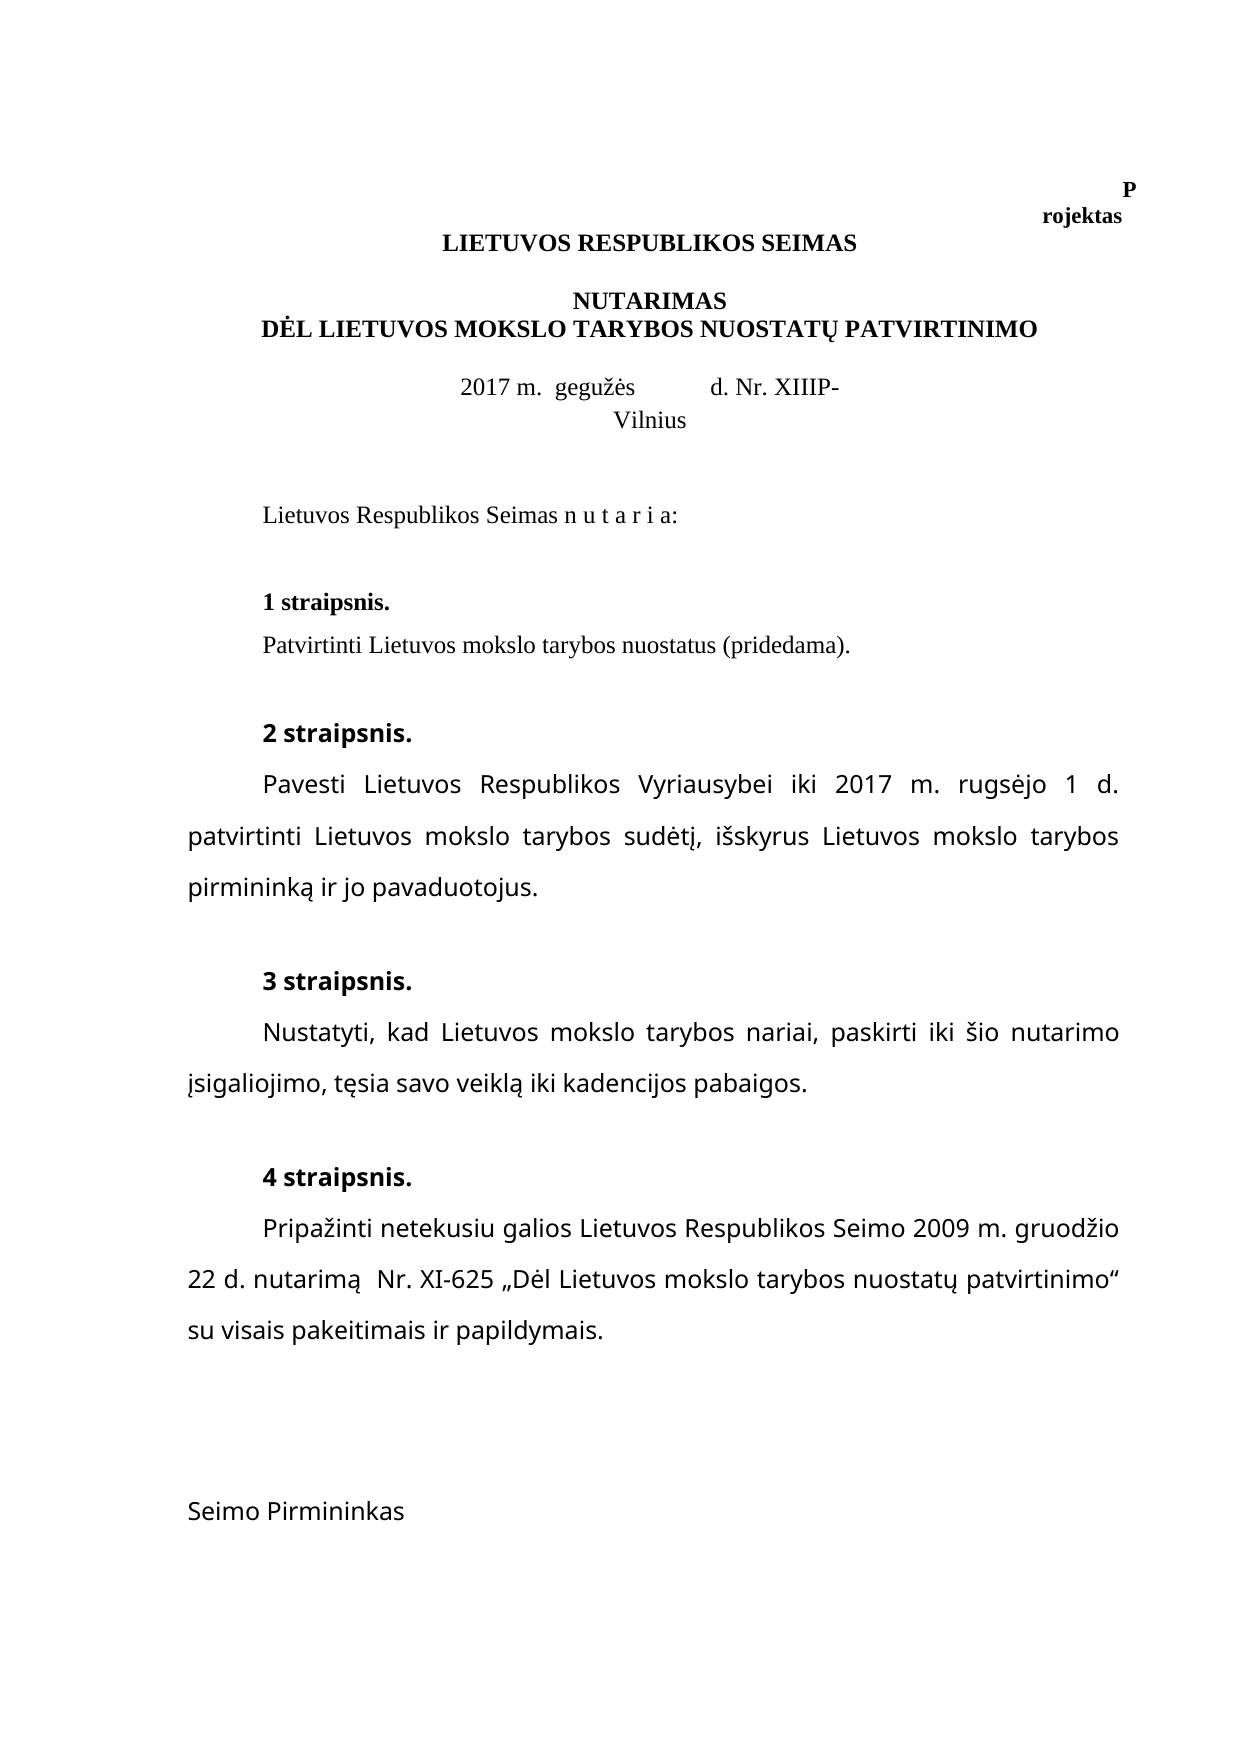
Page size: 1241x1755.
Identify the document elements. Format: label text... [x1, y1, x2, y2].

text Seimo Pirmininkas [187, 1493, 1120, 1527]
text 2 straipsnis. [187, 716, 1120, 750]
text Projektas [177, 176, 1122, 228]
text 2017 m. gegužės d. Nr. XIIIP- [177, 372, 1122, 401]
text NUTARIMAS [177, 286, 1122, 314]
text Vilnius [177, 405, 1122, 434]
text 1 straipsnis. [187, 587, 1120, 615]
text Nustatyti, kad Lietuvos mokslo tarybos nariai, paskirti iki šio nutarimo įsigaliojimo, tęsia savo veiklą iki kadencijos pabaigos. [187, 1014, 1120, 1099]
text DĖL LIETUVOS MOKSLO TARYBOS NUOSTATŲ PATVIRTINIMO [177, 314, 1122, 343]
text 3 straipsnis. [187, 963, 1120, 997]
text Pripažinti netekusiu galios Lietuvos Respublikos Seimo 2009 m. gruodžio 22 d. nutarimą Nr. XI-625 „Dėl Lietuvos mokslo tarybos nuostatų patvirtinimo“ su visais pakeitimais ir papildymais. [187, 1211, 1120, 1347]
text Patvirtinti Lietuvos mokslo tarybos nuostatus (pridedama). [187, 630, 1120, 658]
text Pavesti Lietuvos Respublikos Vyriausybei iki 2017 m. rugsėjo 1 d. patvirtinti Lietuvos mokslo tarybos sudėtį, išskyrus Lietuvos mokslo tarybos pirmininką ir jo pavaduotojus. [187, 767, 1120, 903]
text LIETUVOS RESPUBLIKOS SEIMAS [177, 228, 1122, 257]
text Lietuvos Respublikos Seimas n u t a r i a: [187, 500, 1120, 529]
text 4 straipsnis. [187, 1159, 1120, 1194]
